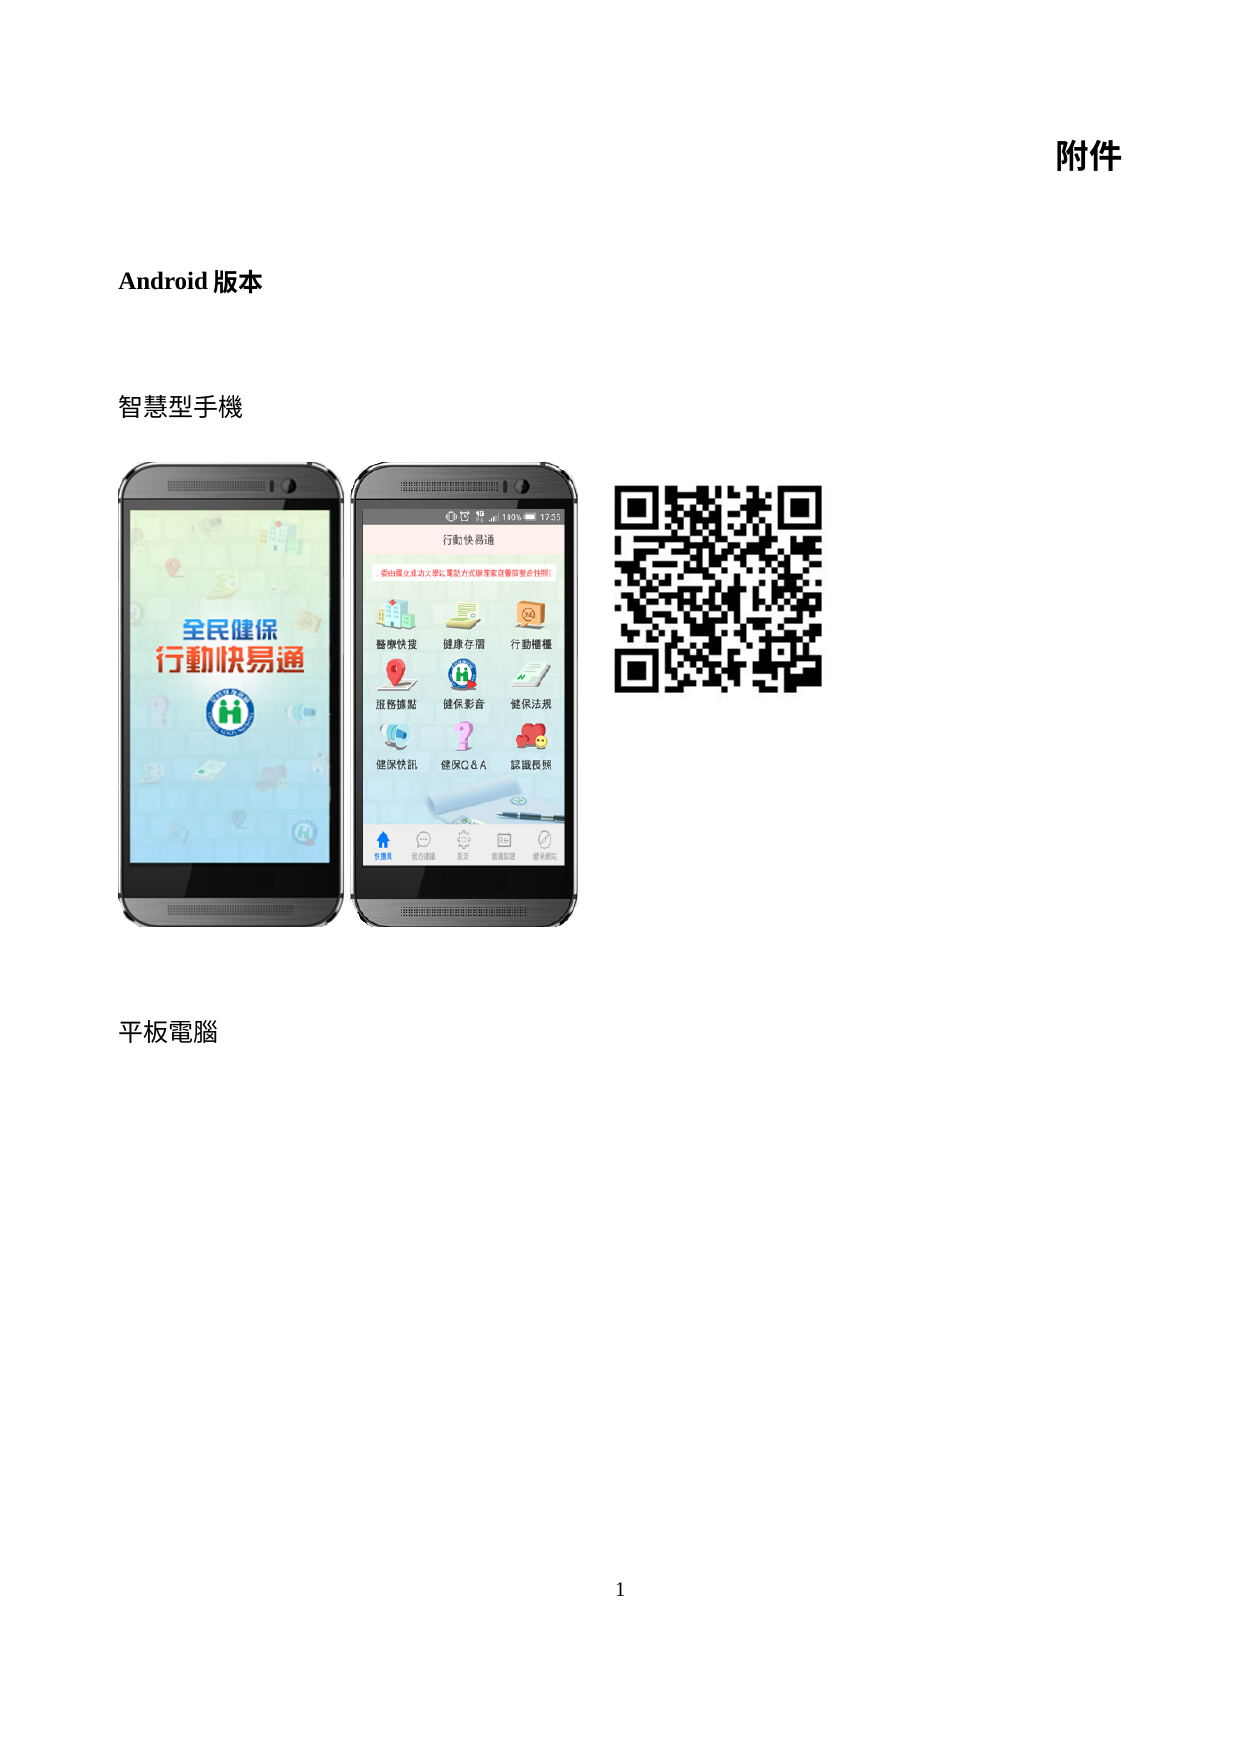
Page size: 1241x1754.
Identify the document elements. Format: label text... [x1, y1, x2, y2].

text Android版本 [118, 239, 1122, 301]
text 平板電腦 [118, 989, 1122, 1051]
text 附件 [118, 125, 1122, 179]
text 智慧型手機 [118, 364, 1122, 426]
